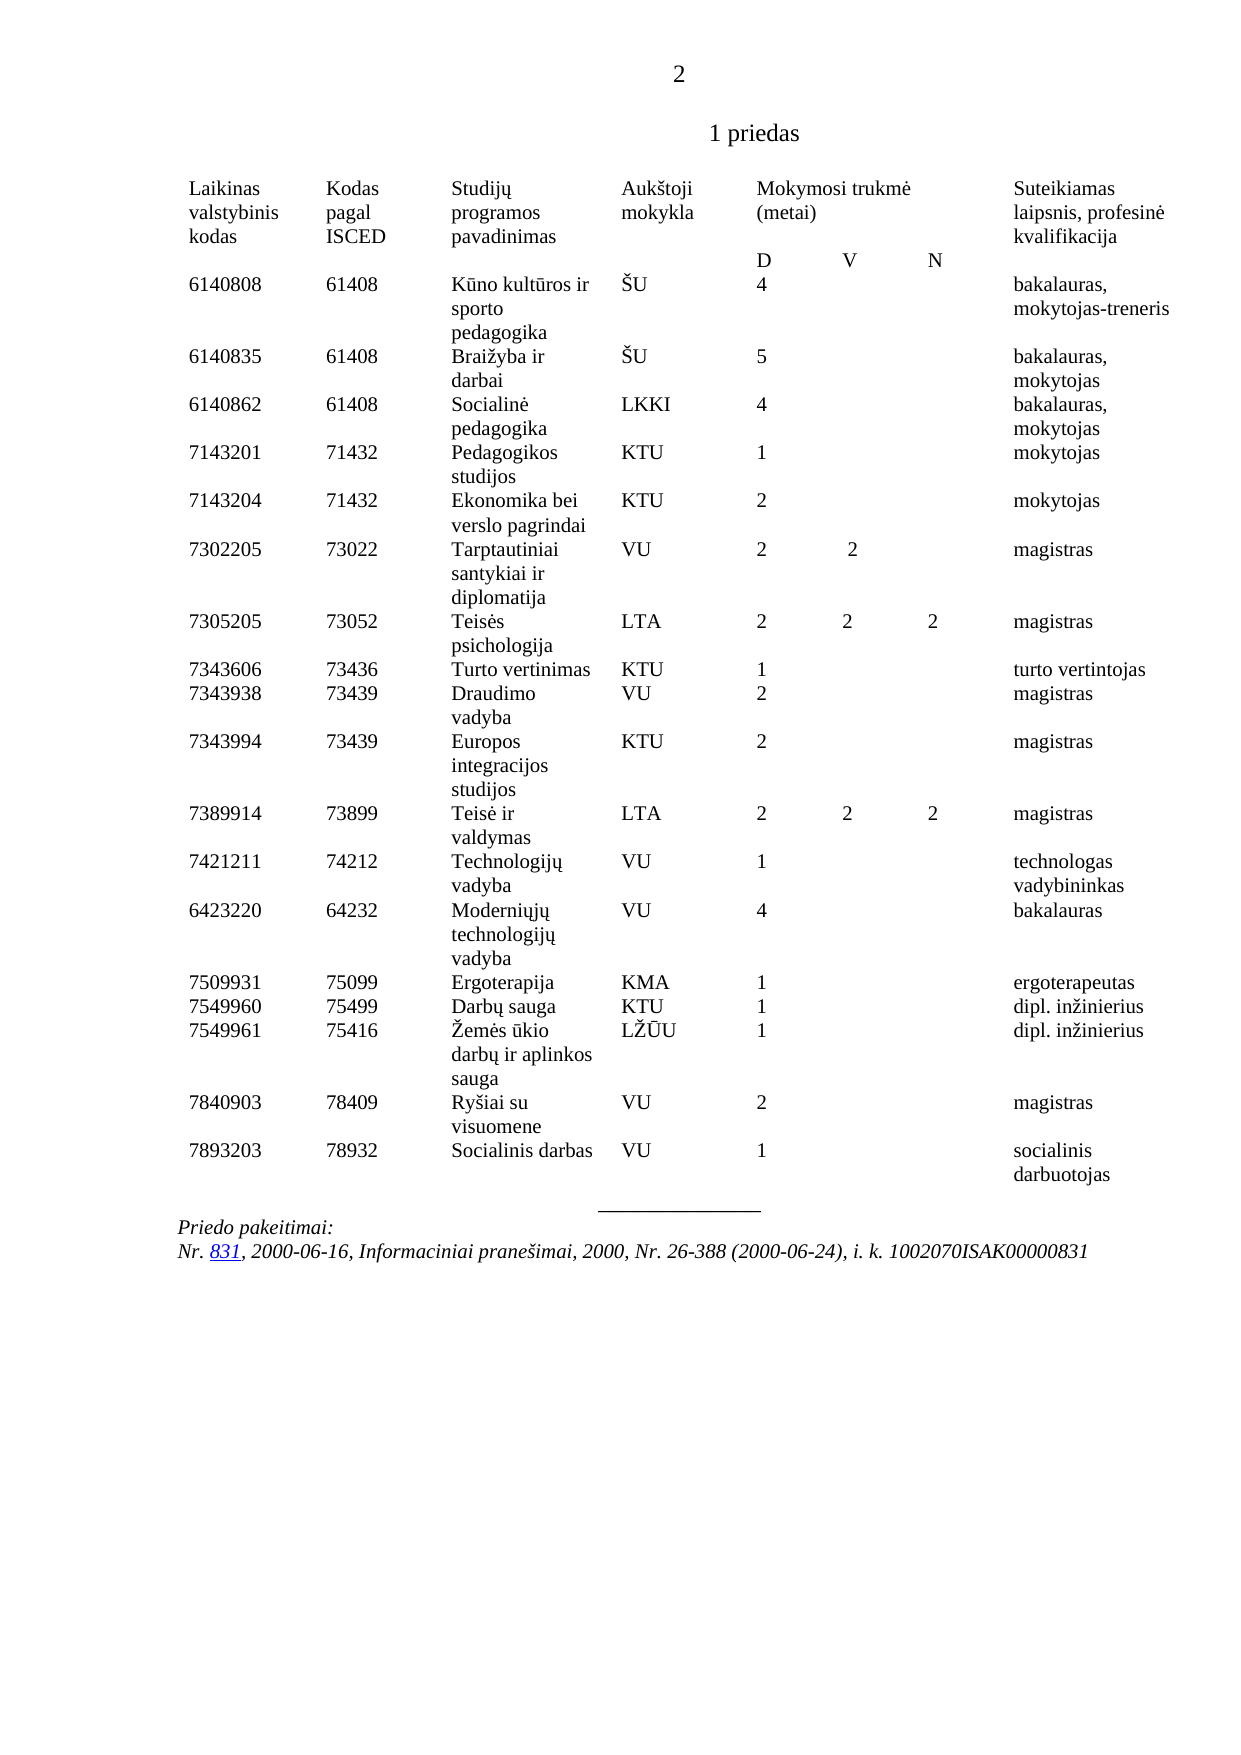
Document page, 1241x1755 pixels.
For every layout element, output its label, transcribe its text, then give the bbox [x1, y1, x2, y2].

table_cell Turto vertinimas [440, 657, 610, 681]
table_cell 7343938 [177, 681, 314, 729]
table_cell 78409 [315, 1090, 440, 1138]
table_cell magistras [1002, 609, 1181, 657]
table_cell VU [610, 681, 745, 729]
table_cell LŽŪU [610, 1018, 745, 1090]
table_cell 7305205 [177, 609, 314, 657]
table_cell LTA [610, 609, 745, 657]
table_cell [831, 970, 916, 994]
table_cell VU [610, 1138, 745, 1186]
table_cell [831, 681, 916, 729]
table_cell mokytojas [1002, 440, 1181, 488]
table_cell [916, 729, 1002, 801]
table_cell [610, 248, 745, 272]
table_cell [831, 344, 916, 392]
table_cell 61408 [315, 272, 440, 344]
table_cell VU [610, 898, 745, 970]
table_cell [315, 248, 440, 272]
table_header Studijų programos pavadinimas [440, 176, 610, 248]
table_cell 7549961 [177, 1018, 314, 1090]
text _____________ [177, 1186, 1181, 1215]
table_cell 78932 [315, 1138, 440, 1186]
table_cell Kūno kultūros ir sporto pedagogika [440, 272, 610, 344]
table_cell 71432 [315, 489, 440, 537]
table_cell [916, 898, 1002, 970]
table_cell KTU [610, 440, 745, 488]
table_cell socialinis darbuotojas [1002, 1138, 1181, 1186]
table_cell bakalauras, mokytojas [1002, 392, 1181, 440]
table_cell [831, 994, 916, 1018]
table_cell 7549960 [177, 994, 314, 1018]
table_cell 2 [831, 801, 916, 849]
table_cell 2 [745, 609, 831, 657]
table_cell [831, 440, 916, 488]
table_cell [916, 657, 1002, 681]
table_cell D [745, 248, 831, 272]
table_cell [831, 272, 916, 344]
table_cell [916, 1138, 1002, 1186]
table_cell [440, 248, 610, 272]
table_cell 7421211 [177, 849, 314, 897]
table_cell ergoterapeutas [1002, 970, 1181, 994]
table_cell 7143201 [177, 440, 314, 488]
table_cell 64232 [315, 898, 440, 970]
table_cell Draudimo vadyba [440, 681, 610, 729]
table_cell [831, 729, 916, 801]
table_cell 7893203 [177, 1138, 314, 1186]
table_cell dipl. inžinierius [1002, 994, 1181, 1018]
table_cell [916, 272, 1002, 344]
table_cell 73899 [315, 801, 440, 849]
table_cell 61408 [315, 344, 440, 392]
table_cell [916, 681, 1002, 729]
table_cell [831, 898, 916, 970]
table_cell 1 [745, 1138, 831, 1186]
table_cell VU [610, 1090, 745, 1138]
table_cell 6140862 [177, 392, 314, 440]
table_cell [916, 1018, 1002, 1090]
table_cell magistras [1002, 537, 1181, 609]
table_cell 2 [745, 489, 831, 537]
table_cell LTA [610, 801, 745, 849]
table_header Kodas pagal ISCED [315, 176, 440, 248]
table_cell N [916, 248, 1002, 272]
table_cell mokytojas [1002, 489, 1181, 537]
table_cell 73022 [315, 537, 440, 609]
table_cell 2 [745, 1090, 831, 1138]
table_cell 7343606 [177, 657, 314, 681]
table_cell turto vertintojas [1002, 657, 1181, 681]
table_cell ŠU [610, 272, 745, 344]
table_cell magistras [1002, 681, 1181, 729]
table_cell KTU [610, 657, 745, 681]
table_cell bakalauras, mokytojas [1002, 344, 1181, 392]
table_cell technologas vadybininkas [1002, 849, 1181, 897]
table_cell [177, 248, 314, 272]
table_cell 7143204 [177, 489, 314, 537]
table_cell bakalauras [1002, 898, 1181, 970]
table_cell 6423220 [177, 898, 314, 970]
table_cell bakalauras, mokytojas-treneris [1002, 272, 1181, 344]
table_cell Tarptautiniai santykiai ir diplomatija [440, 537, 610, 609]
text Priedo pakeitimai: [177, 1215, 1181, 1239]
text 1 priedas [177, 118, 1181, 147]
table_cell 6140808 [177, 272, 314, 344]
table_cell Europos integracijos studijos [440, 729, 610, 801]
table_cell Socialinė pedagogika [440, 392, 610, 440]
table_cell Teisės psichologija [440, 609, 610, 657]
table_cell 61408 [315, 392, 440, 440]
table_cell 4 [745, 898, 831, 970]
table_cell V [831, 248, 916, 272]
table_cell ŠU [610, 344, 745, 392]
table_cell 75499 [315, 994, 440, 1018]
table_cell [831, 1018, 916, 1090]
table_cell magistras [1002, 729, 1181, 801]
table_cell 1 [745, 657, 831, 681]
table_header Suteikiamas laipsnis, profesinė kvalifikacija [1002, 176, 1181, 248]
table_cell 74212 [315, 849, 440, 897]
text Nr. 831, 2000-06-16, Informaciniai pranešimai, 2000, Nr. 26-388 (2000-06-24), i. k. 1002070ISAK00000831 [177, 1239, 1181, 1263]
table_header Aukštoji mokykla [610, 176, 745, 248]
table_cell 7343994 [177, 729, 314, 801]
table_cell 7302205 [177, 537, 314, 609]
table_cell 1 [745, 849, 831, 897]
table_cell [831, 489, 916, 537]
table_cell dipl. inžinierius [1002, 1018, 1181, 1090]
table_cell KTU [610, 489, 745, 537]
table_cell Ergoterapija [440, 970, 610, 994]
table_cell Ekonomika bei verslo pagrindai [440, 489, 610, 537]
table_cell 2 [916, 609, 1002, 657]
table_cell [831, 392, 916, 440]
table_header Laikinas valstybinis kodas [177, 176, 314, 248]
table_cell 1 [745, 970, 831, 994]
table_cell [916, 440, 1002, 488]
table_cell [916, 489, 1002, 537]
table_cell Moderniųjų technologijų vadyba [440, 898, 610, 970]
table_cell 2 [745, 537, 831, 609]
table_cell 5 [745, 344, 831, 392]
table_cell [916, 392, 1002, 440]
table_header Mokymosi trukmė (metai) [745, 176, 1002, 248]
table_cell KTU [610, 994, 745, 1018]
table_cell 2 [745, 729, 831, 801]
table_cell 75416 [315, 1018, 440, 1090]
table_cell [831, 1090, 916, 1138]
table_cell 4 [745, 272, 831, 344]
table_cell Teisė ir valdymas [440, 801, 610, 849]
table_cell [831, 1138, 916, 1186]
table_cell 2 [745, 681, 831, 729]
table_cell 1 [745, 440, 831, 488]
table_cell 7389914 [177, 801, 314, 849]
table_cell Socialinis darbas [440, 1138, 610, 1186]
table_cell 73439 [315, 729, 440, 801]
table_cell 2 [745, 801, 831, 849]
table_cell [916, 970, 1002, 994]
table_cell LKKI [610, 392, 745, 440]
table_cell 75099 [315, 970, 440, 994]
table_cell [1002, 248, 1181, 272]
table_cell [916, 537, 1002, 609]
table_cell Ryšiai su visuomene [440, 1090, 610, 1138]
table_cell 2 [831, 537, 916, 609]
table_cell [831, 657, 916, 681]
table_cell VU [610, 849, 745, 897]
table_cell 1 [745, 1018, 831, 1090]
table_cell [916, 849, 1002, 897]
table_cell magistras [1002, 801, 1181, 849]
table_cell 6140835 [177, 344, 314, 392]
table_cell Žemės ūkio darbų ir aplinkos sauga [440, 1018, 610, 1090]
table_cell KTU [610, 729, 745, 801]
table_cell 1 [745, 994, 831, 1018]
table_cell VU [610, 537, 745, 609]
table_cell 2 [916, 801, 1002, 849]
table_cell 2 [831, 609, 916, 657]
table_cell Technologijų vadyba [440, 849, 610, 897]
table_cell 73436 [315, 657, 440, 681]
table_cell [916, 994, 1002, 1018]
table_cell Braižyba ir darbai [440, 344, 610, 392]
table_cell 73052 [315, 609, 440, 657]
table_cell 73439 [315, 681, 440, 729]
table_cell [831, 849, 916, 897]
table_cell 7840903 [177, 1090, 314, 1138]
table_cell 7509931 [177, 970, 314, 994]
table_cell [916, 344, 1002, 392]
table_cell [916, 1090, 1002, 1138]
table_cell magistras [1002, 1090, 1181, 1138]
table_cell 4 [745, 392, 831, 440]
table_cell KMA [610, 970, 745, 994]
table_cell Darbų sauga [440, 994, 610, 1018]
table_cell Pedagogikos studijos [440, 440, 610, 488]
table_cell 71432 [315, 440, 440, 488]
